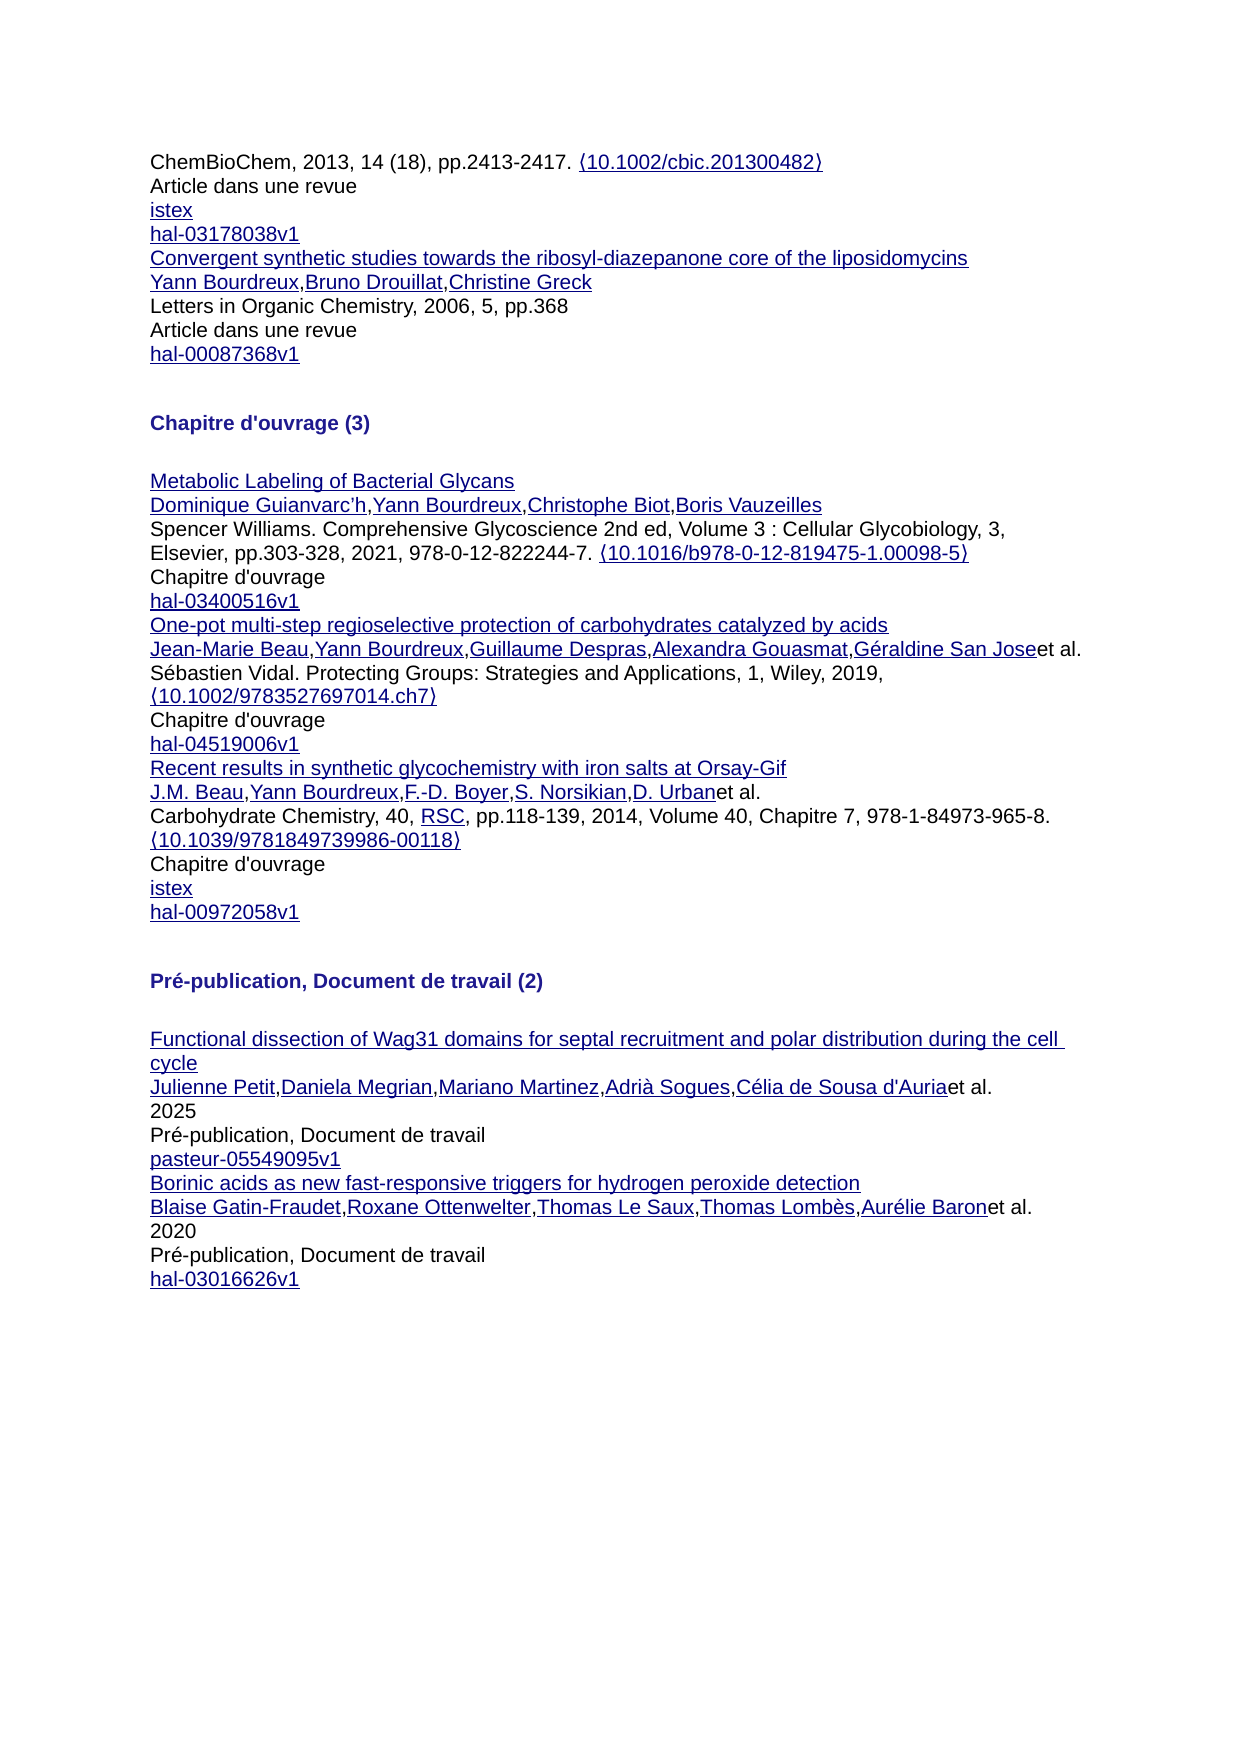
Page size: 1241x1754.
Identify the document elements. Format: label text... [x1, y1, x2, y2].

table_cell One-pot multi-step regioselective protection of carbohydrates catalyzed by acids Jean-Marie Beau,Yann Bourdreux,Guillaume Despras,Alexandra Gouasmat,Géraldine San Joseet al. Sébastien Vidal. Protecting Groups: Strategies and Applications, 1, Wiley, 2019, ⟨10.1002/9783527697014.ch7⟩ Chapitre d'ouvrage hal-04519006v1 [150, 613, 1090, 756]
table_cell Recent results in synthetic glycochemistry with iron salts at Orsay-Gif J.M. Beau,Yann Bourdreux,F.-D. Boyer,S. Norsikian,D. Urbanet al. Carbohydrate Chemistry, 40, RSC, pp.118-139, 2014, Volume 40, Chapitre 7, 978-1-84973-965-8. ⟨10.1039/9781849739986-00118⟩ Chapitre d'ouvrage istex hal-00972058v1 [150, 756, 1090, 924]
subtitle Pré-publication, Document de travail (2) [150, 969, 1090, 993]
table_header Metabolic Labeling of Bacterial Glycans Dominique Guianvarc’h,Yann Bourdreux,Christophe Biot,Boris Vauzeilles Spencer Williams. Comprehensive Glycoscience 2nd ed, Volume 3 : Cellular Glycobiology, 3, Elsevier, pp.303-328, 2021, 978-0-12-822244-7. ⟨10.1016/b978-0-12-819475-1.00098-5⟩ Chapitre d'ouvrage hal-03400516v1 [150, 469, 1090, 612]
table_cell Borinic acids as new fast-responsive triggers for hydrogen peroxide detection Blaise Gatin-Fraudet,Roxane Ottenwelter,Thomas Le Saux,Thomas Lombès,Aurélie Baronet al. 2020 Pré-publication, Document de travail hal-03016626v1 [150, 1171, 1090, 1291]
table_cell ChemBioChem, 2013, 14 (18), pp.2413-2417. ⟨10.1002/cbic.201300482⟩ Article dans une revue istex hal-03178038v1 [150, 150, 1090, 246]
subtitle Chapitre d'ouvrage (3) [150, 410, 1090, 434]
table_cell Convergent synthetic studies towards the ribosyl-diazepanone core of the liposidomycins Yann Bourdreux,Bruno Drouillat,Christine Greck Letters in Organic Chemistry, 2006, 5, pp.368 Article dans une revue hal-00087368v1 [150, 246, 1090, 366]
table_header Functional dissection of Wag31 domains for septal recruitment and polar distribution during the cell cycle Julienne Petit,Daniela Megrian,Mariano Martinez,Adrià Sogues,Célia de Sousa d'Auriaet al. 2025 Pré-publication, Document de travail pasteur-05549095v1 [150, 1027, 1090, 1171]
